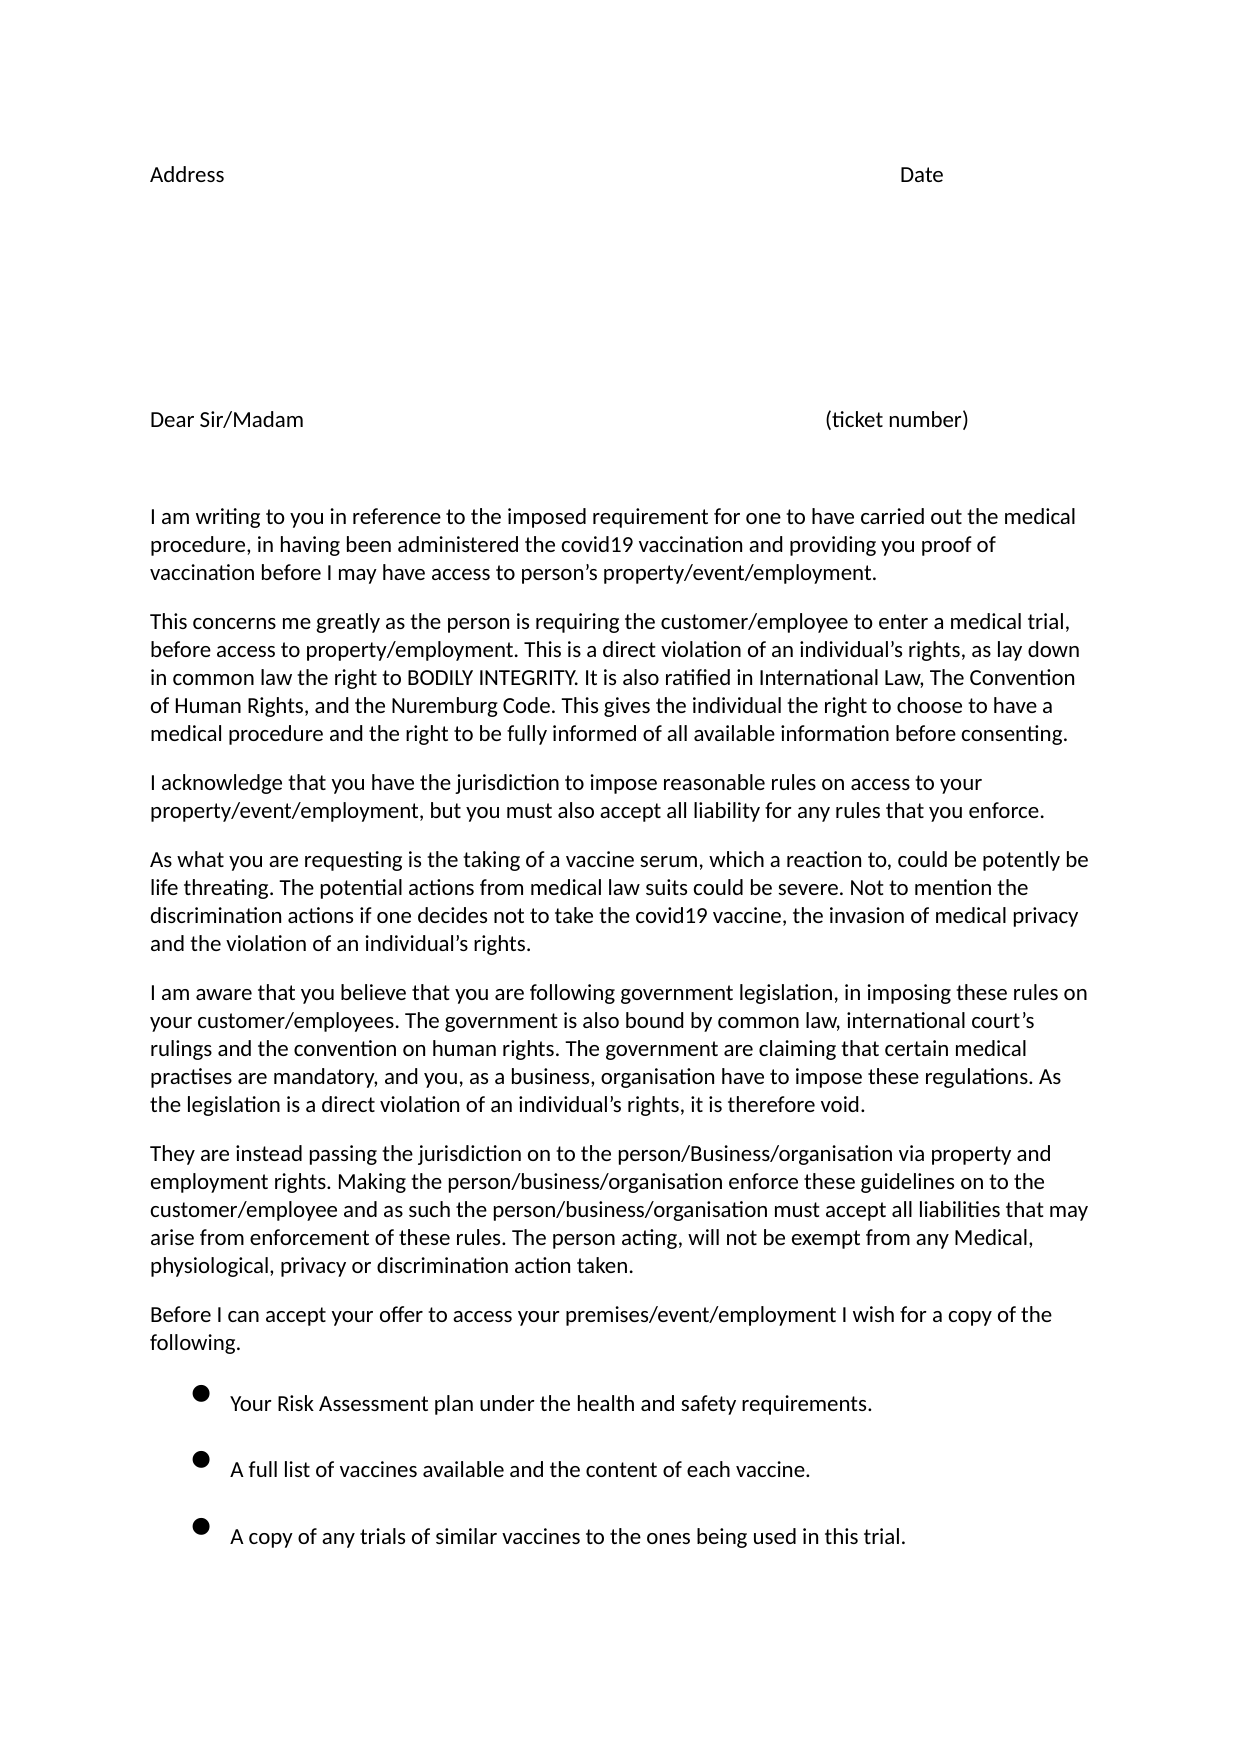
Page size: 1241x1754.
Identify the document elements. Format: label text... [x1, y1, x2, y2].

subtitle A copy of any trials of similar vaccines to the ones being used in this trial. [193, 1509, 1090, 1555]
subtitle A full list of vaccines available and the content of each vaccine. [193, 1443, 1090, 1489]
subtitle I am writing to you in reference to the imposed requirement for one to have carried out the medical procedure, in having been administered the covid19 vaccination and providing you proof of vaccination before I may have access to person’s property/event/employment. [150, 502, 1090, 586]
subtitle I acknowledge that you have the jurisdiction to impose reasonable rules on access to your property/event/employment, but you must also accept all liability for any rules that you enforce. [150, 768, 1090, 824]
subtitle This concerns me greatly as the person is requiring the customer/employee to enter a medical trial, before access to property/employment. This is a direct violation of an individual’s rights, as lay down in common law the right to BODILY INTEGRITY. It is also ratified in International Law, The Convention of Human Rights, and the Nuremburg Code. This gives the individual the right to choose to have a medical procedure and the right to be fully informed of all available information before consenting. [150, 607, 1090, 747]
subtitle Your Risk Assessment plan under the health and safety requirements. [193, 1377, 1090, 1422]
subtitle I am aware that you believe that you are following government legislation, in imposing these rules on your customer/employees. The government is also bound by common law, international court’s rulings and the convention on human rights. The government are claiming that certain medical practises are mandatory, and you, as a business, organisation have to impose these regulations. As the legislation is a direct violation of an individual’s rights, it is therefore void. [150, 978, 1090, 1118]
subtitle They are instead passing the jurisdiction on to the person/Business/organisation via property and employment rights. Making the person/business/organisation enforce these guidelines on to the customer/employee and as such the person/business/organisation must accept all liabilities that may arise from enforcement of these rules. The person acting, will not be exempt from any Medical, physiological, privacy or discrimination action taken. [150, 1139, 1090, 1279]
subtitle Address Date [150, 160, 1090, 188]
subtitle Dear Sir/Madam (ticket number) [150, 405, 1090, 433]
subtitle As what you are requesting is the taking of a vaccine serum, which a reaction to, could be potently be life threating. The potential actions from medical law suits could be severe. Not to mention the discrimination actions if one decides not to take the covid19 vaccine, the invasion of medical privacy and the violation of an individual’s rights. [150, 845, 1090, 957]
subtitle Before I can accept your offer to access your premises/event/employment I wish for a copy of the following. [150, 1300, 1090, 1356]
